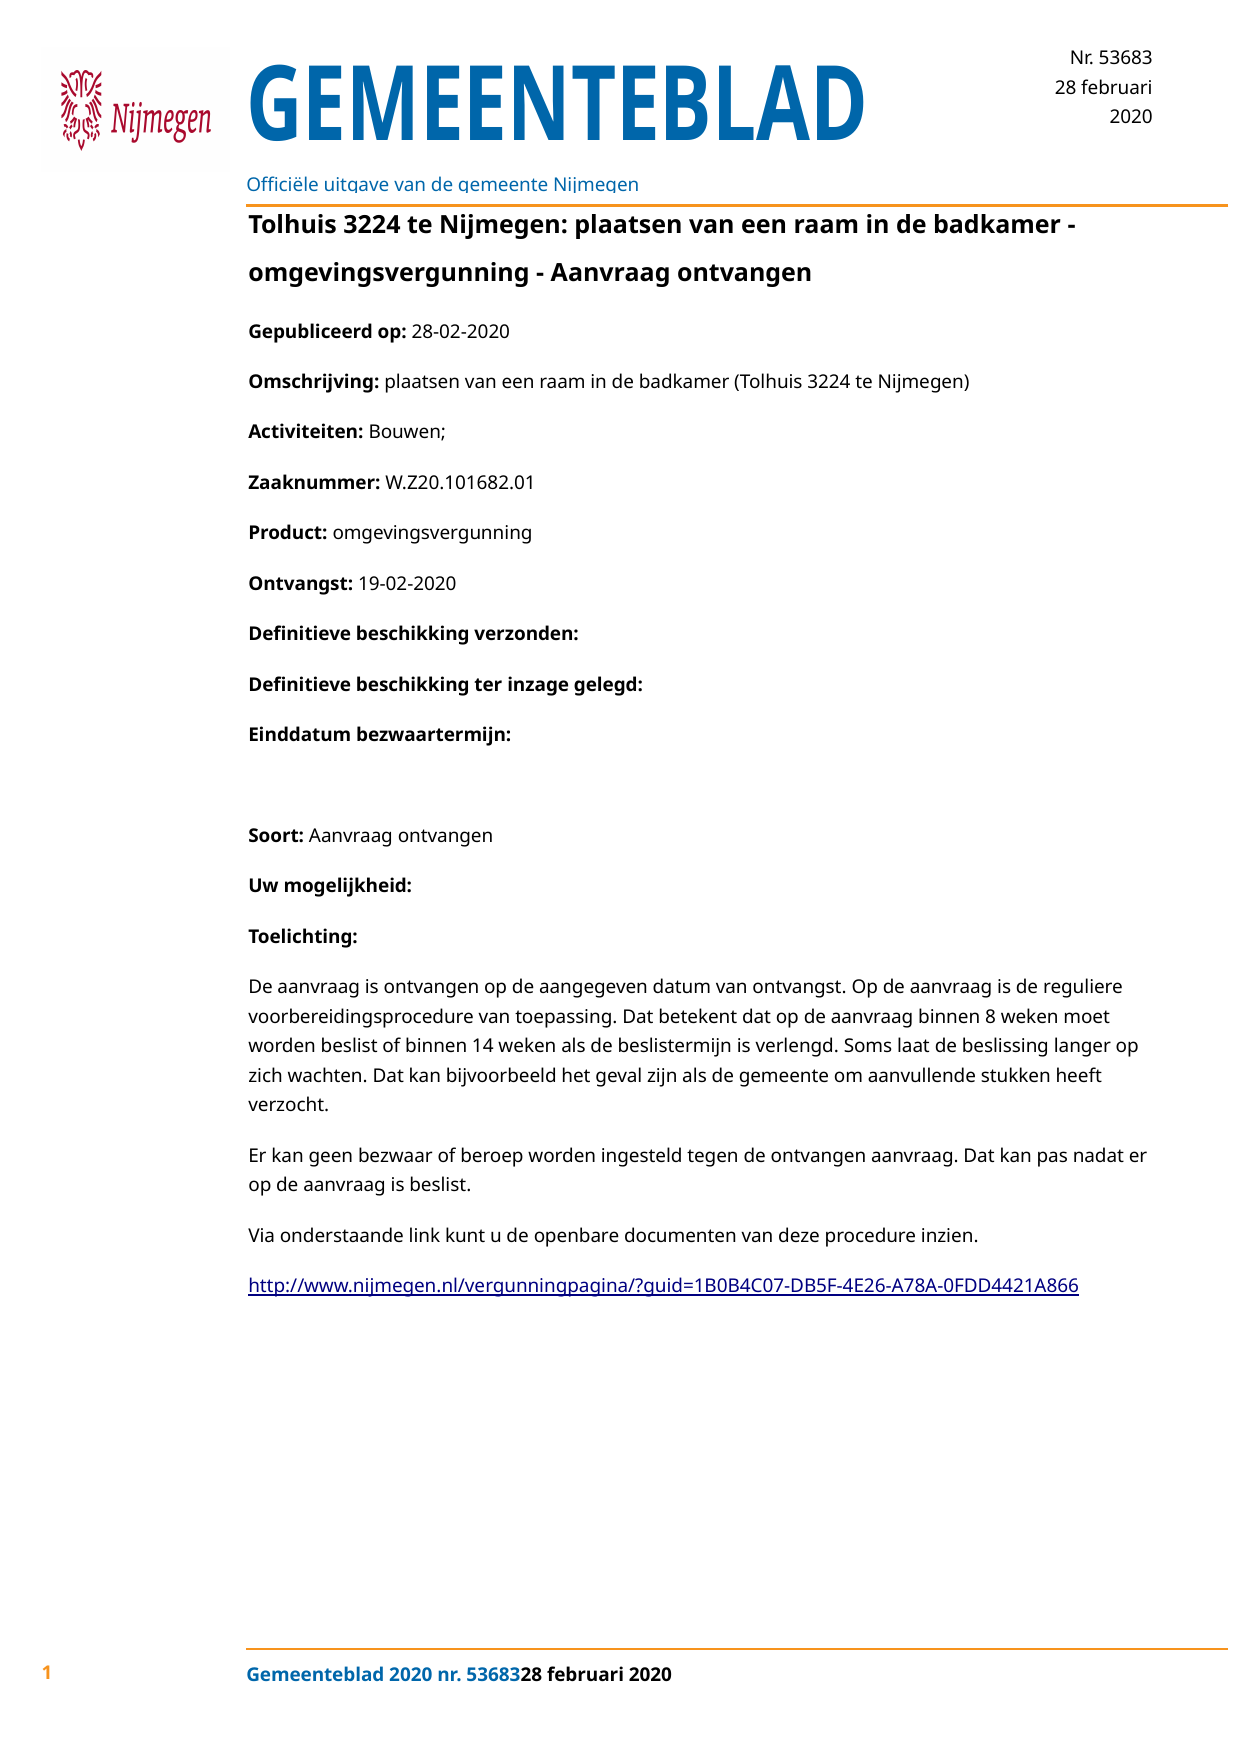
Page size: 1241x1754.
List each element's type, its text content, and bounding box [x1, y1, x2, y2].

text Definitieve beschikking ter inzage gelegd: [248, 671, 1152, 697]
text Via onderstaande link kunt u de openbare documenten van deze procedure inzien. [248, 1222, 1152, 1248]
text Omschrijving: plaatsen van een raam in de badkamer (Tolhuis 3224 te Nijmegen) [248, 368, 1152, 394]
text Er kan geen bezwaar of beroep worden ingesteld tegen de ontvangen aanvraag. Dat kan pas nadat er op de aanvraag is beslist. [248, 1142, 1152, 1197]
text Definitieve beschikking verzonden: [248, 620, 1152, 646]
picture [41, 47, 231, 172]
text http://www.nijmegen.nl/vergunningpagina/?guid=1B0B4C07-DB5F-4E26-A78A-0FDD4421A866 [248, 1272, 1152, 1298]
text Ontvangst: 19-02-2020 [248, 570, 1152, 596]
text De aanvraag is ontvangen op de aangegeven datum van ontvangst. Op de aanvraag is de reguliere voorbereidingsprocedure van toepassing. Dat betekent dat op de aanvraag binnen 8 weken moet worden beslist of binnen 14 weken als de beslistermijn is verlengd. Soms laat de beslissing langer op zich wachten. Dat kan bijvoorbeeld het geval zijn als de gemeente om aanvullende stukken heeft verzocht. [248, 973, 1152, 1117]
text Tolhuis 3224 te Nijmegen: plaatsen van een raam in de badkamer - omgevingsvergunning - Aanvraag ontvangen [248, 207, 1152, 288]
text Einddatum bezwaartermijn: [248, 721, 1152, 747]
text Product: omgevingsvergunning [248, 519, 1152, 545]
text Soort: Aanvraag ontvangen [248, 822, 1152, 848]
text Toelichting: [248, 923, 1152, 949]
text Zaaknummer: W.Z20.101682.01 [248, 469, 1152, 495]
text Uw mogelijkheid: [248, 872, 1152, 898]
text Activiteiten: Bouwen; [248, 419, 1152, 444]
text Gepubliceerd op: 28-02-2020 [248, 318, 1152, 344]
